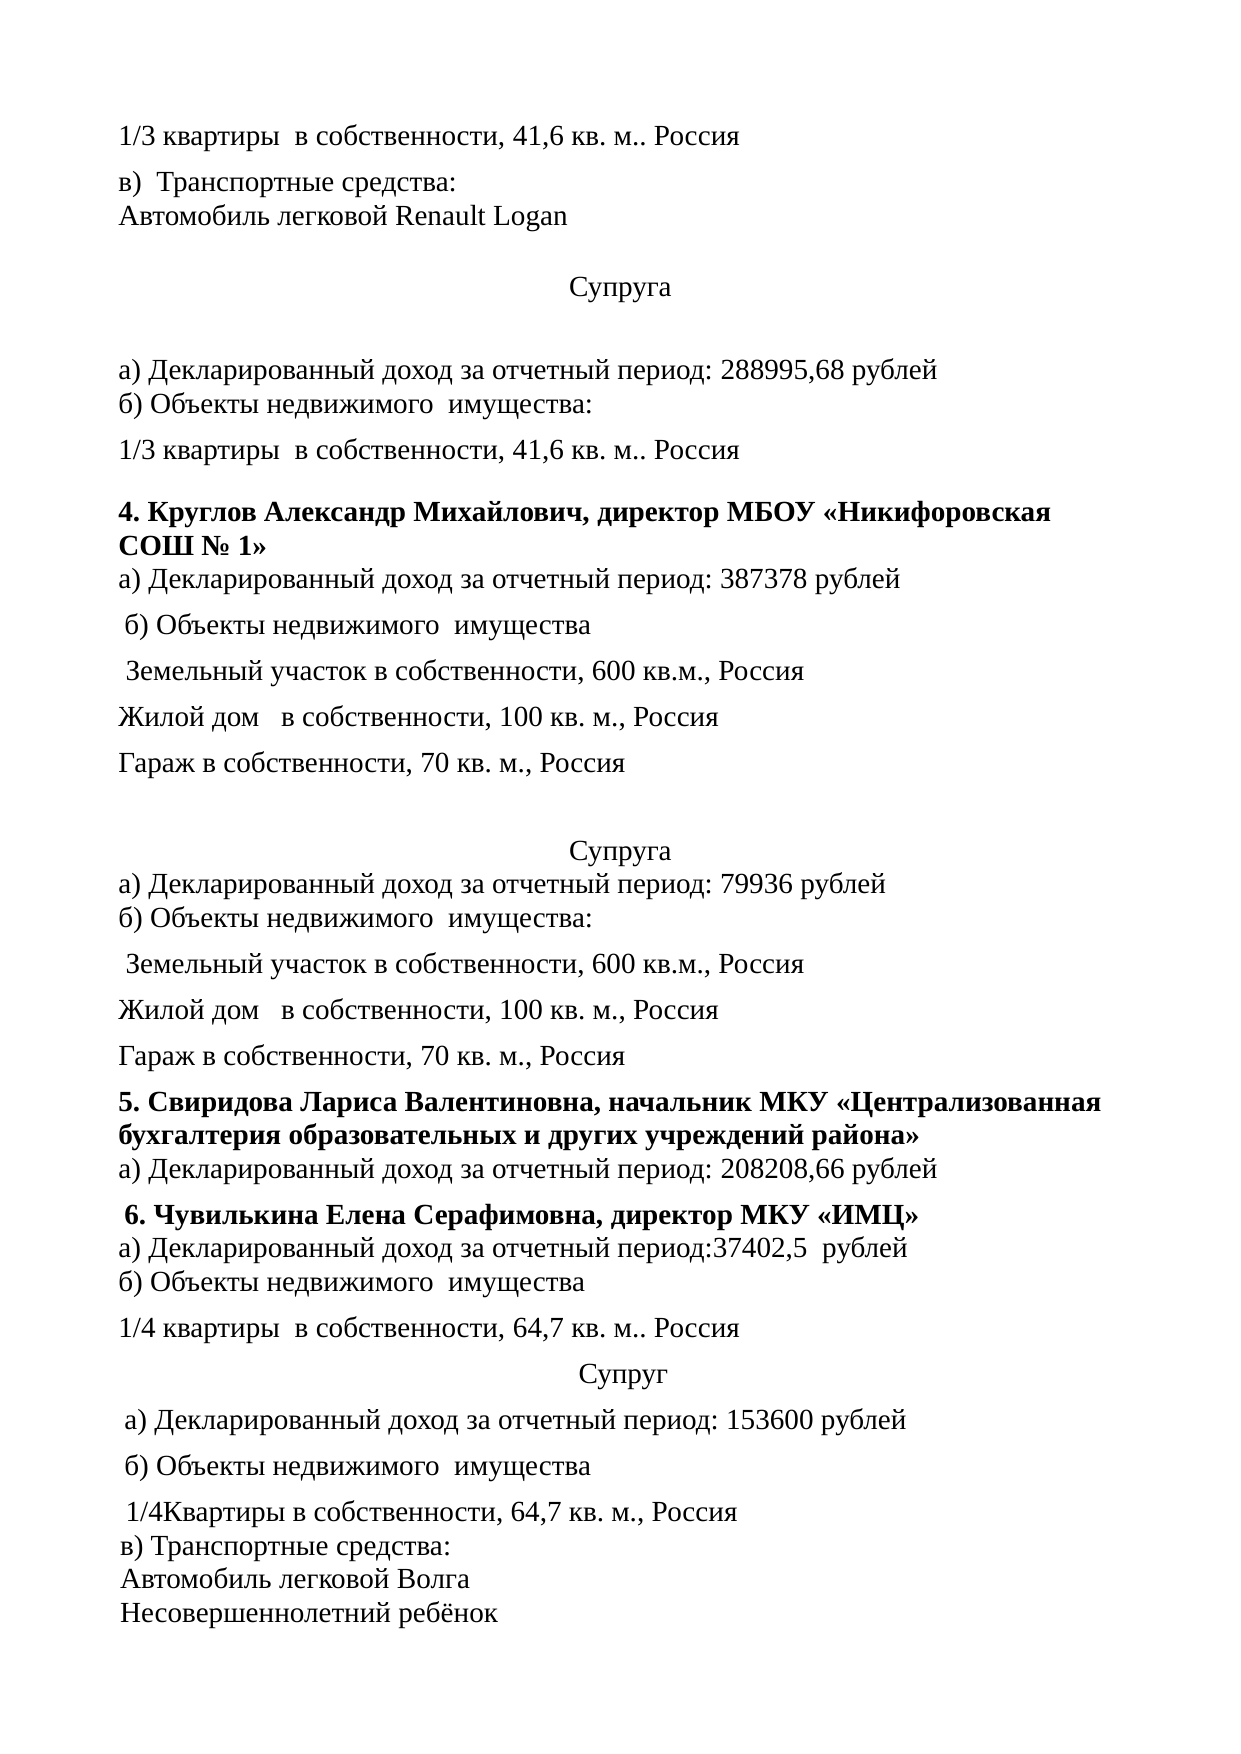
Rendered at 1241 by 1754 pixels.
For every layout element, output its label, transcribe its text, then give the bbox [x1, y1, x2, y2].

text Жилой дом в собственности, 100 кв. м., Россия [118, 699, 1122, 733]
text б) Объекты недвижимого имущества [124, 607, 1122, 641]
text 6. Чувилькина Елена Серафимовна, директор МКУ «ИМЦ» [124, 1197, 1122, 1231]
text Супруг [124, 1356, 1122, 1390]
text 4. Круглов Александр Михайлович, директор МБОУ «Никифоровская СОШ № 1» [118, 494, 1122, 561]
text а) Декларированный доход за отчетный период: 288995,68 рублей [118, 352, 1122, 386]
text а) Декларированный доход за отчетный период: 208208,66 рублей [118, 1151, 1122, 1184]
text б) Объекты недвижимого имущества [124, 1448, 1122, 1482]
text б) Объекты недвижимого имущества: [118, 900, 1122, 933]
text а) Декларированный доход за отчетный период: 153600 рублей [124, 1402, 1122, 1436]
text Земельный участок в собственности, 600 кв.м., Россия [118, 653, 1122, 687]
text б) Объекты недвижимого имущества: [118, 386, 1122, 419]
text Гараж в собственности, 70 кв. м., Россия [118, 1038, 1122, 1071]
text Жилой дом в собственности, 100 кв. м., Россия [118, 992, 1122, 1025]
text а) Декларированный доход за отчетный период: 79936 рублей [118, 866, 1122, 900]
text а) Декларированный доход за отчетный период:37402,5 рублей [118, 1231, 1122, 1264]
text Гараж в собственности, 70 кв. м., Россия [118, 745, 1122, 779]
text 5. Свиридова Лариса Валентиновна, начальник МКУ «Централизованная бухгалтерия образовательных и других учреждений района» [118, 1084, 1122, 1151]
text Земельный участок в собственности, 600 кв.м., Россия [118, 946, 1122, 979]
text 1/3 квартиры в собственности, 41,6 кв. м.. Россия [118, 432, 1122, 465]
text Супруга [118, 833, 1122, 866]
text 1/4 квартиры в собственности, 64,7 кв. м.. Россия [118, 1310, 1122, 1344]
text Супруга [118, 269, 1122, 302]
text в) Транспортные средства: [118, 1528, 1122, 1561]
text Автомобиль легковой Renault Logan [118, 198, 1122, 231]
text в) Транспортные средства: [118, 164, 1122, 198]
text Несовершеннолетний ребёнок [118, 1595, 1122, 1628]
text б) Объекты недвижимого имущества [118, 1264, 1122, 1298]
text Автомобиль легковой Волга [118, 1561, 1122, 1595]
text 1/3 квартиры в собственности, 41,6 кв. м.. Россия [118, 118, 1122, 152]
text а) Декларированный доход за отчетный период: 387378 рублей [118, 561, 1122, 595]
text 1/4Квартиры в собственности, 64,7 кв. м., Россия [118, 1494, 1122, 1528]
